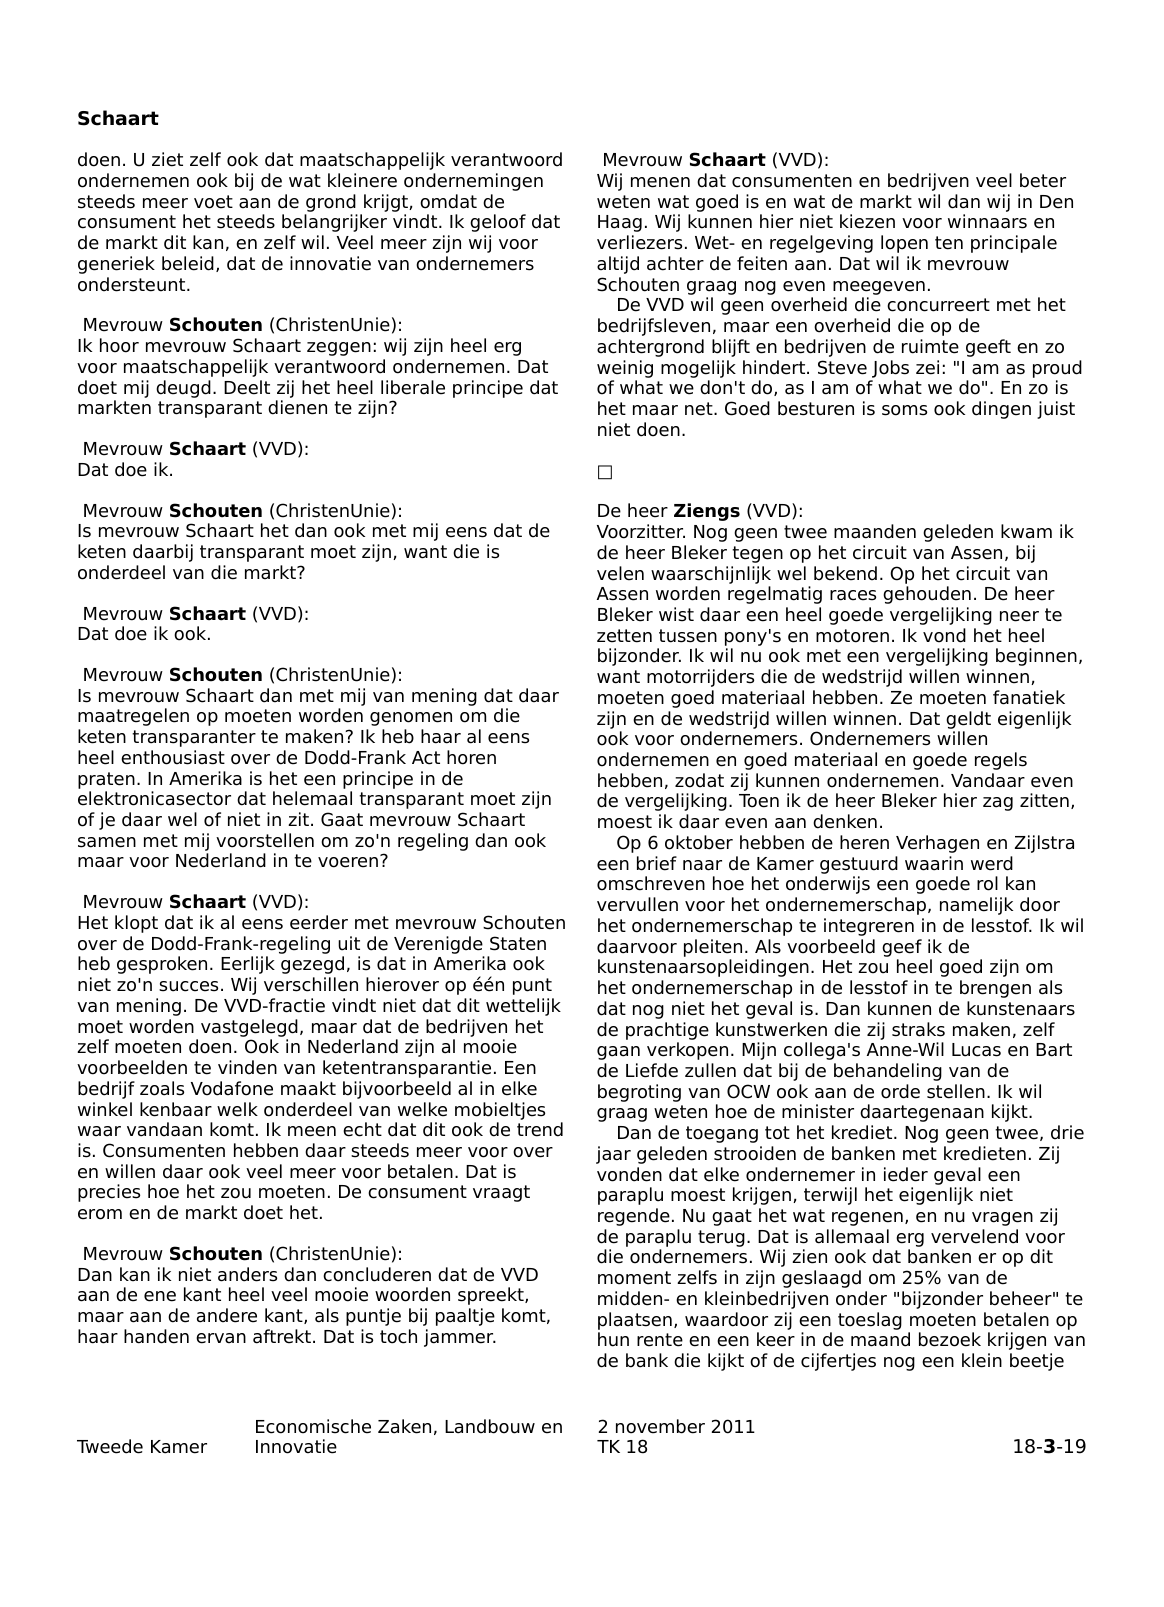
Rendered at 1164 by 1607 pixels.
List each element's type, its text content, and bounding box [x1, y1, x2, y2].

text Dat doe ik ook. [77, 624, 567, 645]
text Op 6 oktober hebben de heren Verhagen en Zijlstra een brief naar de Kamer gestuurd waarin werd omschreven hoe het onderwijs een goede rol kan vervullen voor het ondernemerschap, namelijk door het ondernemerschap te integreren in de lesstof. Ik wil daarvoor pleiten. Als voorbeeld geef ik de kunstenaarsopleidingen. Het zou heel goed zijn om het ondernemerschap in de lesstof in te brengen als dat nog niet het geval is. Dan kunnen de kunstenaars de prachtige kunstwerken die zij straks maken, zelf gaan verkopen. Mijn collega's Anne-Wil Lucas en Bart de Liefde zullen dat bij de behandeling van de begroting van OCW ook aan de orde stellen. Ik wil graag weten hoe de minister daartegenaan kijkt. [596, 833, 1087, 1123]
text Mevrouw Schouten (ChristenUnie): [77, 315, 567, 336]
text De VVD wil geen overheid die concurreert met het bedrijfsleven, maar een overheid die op de achtergrond blijft en bedrijven de ruimte geeft en zo weinig mogelijk hindert. Steve Jobs zei: "I am as proud of what we don't do, as I am of what we do". En zo is het maar net. Goed besturen is soms ook dingen juist niet doen. [596, 295, 1087, 440]
text Mevrouw Schouten (ChristenUnie): [77, 1244, 567, 1264]
text Het klopt dat ik al eens eerder met mevrouw Schouten over de Dodd-Frank-regeling uit de Verenigde Staten heb gesproken. Eerlijk gezegd, is dat in Amerika ook niet zo'n succes. Wij verschillen hierover op één punt van mening. De VVD-fractie vindt niet dat dit wettelijk moet worden vastgelegd, maar dat de bedrijven het zelf moeten doen. Ook in Nederland zijn al mooie voorbeelden te vinden van ketentransparantie. Een bedrijf zoals Vodafone maakt bijvoorbeeld al in elke winkel kenbaar welk onderdeel van welke mobieltjes waar vandaan komt. Ik meen echt dat dit ook de trend is. Consumenten hebben daar steeds meer voor over en willen daar ook veel meer voor betalen. Dat is precies hoe het zou moeten. De consument vraagt erom en de markt doet het. [77, 913, 567, 1224]
text Is mevrouw Schaart het dan ook met mij eens dat de keten daarbij transparant moet zijn, want die is onderdeel van die markt? [77, 521, 567, 583]
text Voorzitter. Nog geen twee maanden geleden kwam ik de heer Bleker tegen op het circuit van Assen, bij velen waarschijnlijk wel bekend. Op het circuit van Assen worden regelmatig races gehouden. De heer Bleker wist daar een heel goede vergelijking neer te zetten tussen pony's en motoren. Ik vond het heel bijzonder. Ik wil nu ook met een vergelijking beginnen, want motorrijders die de wedstrijd willen winnen, moeten goed materiaal hebben. Ze moeten fanatiek zijn en de wedstrijd willen winnen. Dat geldt eigenlijk ook voor ondernemers. Ondernemers willen ondernemen en goed materiaal en goede regels hebben, zodat zij kunnen ondernemen. Vandaar even de vergelijking. Toen ik de heer Bleker hier zag zitten, moest ik daar even aan denken. [596, 522, 1087, 833]
text Mevrouw Schaart (VVD): [77, 439, 567, 460]
text Dat doe ik. [77, 460, 567, 480]
text Dan de toegang tot het krediet. Nog geen twee, drie jaar geleden strooiden de banken met kredieten. Zij vonden dat elke ondernemer in ieder geval een paraplu moest krijgen, terwijl het eigenlijk niet regende. Nu gaat het wat regenen, en nu vragen zij de paraplu terug. Dat is allemaal erg vervelend voor die ondernemers. Wij zien ook dat banken er op dit moment zelfs in zijn geslaagd om 25% van de midden- en kleinbedrijven onder "bijzonder beheer" te plaatsen, waardoor zij een toeslag moeten betalen op hun rente en een keer in de maand bezoek krijgen van de bank die kijkt of de cijfertjes nog een klein beetje [596, 1123, 1087, 1372]
text Mevrouw Schaart (VVD): [596, 150, 1087, 171]
text doen. U ziet zelf ook dat maatschappelijk verantwoord ondernemen ook bij de wat kleinere ondernemingen steeds meer voet aan de grond krijgt, omdat de consument het steeds belangrijker vindt. Ik geloof dat de markt dit kan, en zelf wil. Veel meer zijn wij voor generiek beleid, dat de innovatie van ondernemers ondersteunt. [77, 150, 567, 295]
text □ [596, 460, 1087, 481]
text Is mevrouw Schaart dan met mij van mening dat daar maatregelen op moeten worden genomen om die keten transparanter te maken? Ik heb haar al eens heel enthousiast over de Dodd-Frank Act horen praten. In Amerika is het een principe in de elektronicasector dat helemaal transparant moet zijn of je daar wel of niet in zit. Gaat mevrouw Schaart samen met mij voorstellen om zo'n regeling dan ook maar voor Nederland in te voeren? [77, 686, 567, 872]
text Mevrouw Schouten (ChristenUnie): [77, 500, 567, 521]
text Mevrouw Schaart (VVD): [77, 603, 567, 624]
text Dan kan ik niet anders dan concluderen dat de VVD aan de ene kant heel veel mooie woorden spreekt, maar aan de andere kant, als puntje bij paaltje komt, haar handen ervan aftrekt. Dat is toch jammer. [77, 1264, 567, 1347]
text Ik hoor mevrouw Schaart zeggen: wij zijn heel erg voor maatschappelijk verantwoord ondernemen. Dat doet mij deugd. Deelt zij het heel liberale principe dat markten transparant dienen te zijn? [77, 336, 567, 419]
text Wij menen dat consumenten en bedrijven veel beter weten wat goed is en wat de markt wil dan wij in Den Haag. Wij kunnen hier niet kiezen voor winnaars en verliezers. Wet- en regelgeving lopen ten principale altijd achter de feiten aan. Dat wil ik mevrouw Schouten graag nog even meegeven. [596, 171, 1087, 295]
text Mevrouw Schouten (ChristenUnie): [77, 665, 567, 686]
text Mevrouw Schaart (VVD): [77, 892, 567, 913]
text De heer Ziengs (VVD): [596, 501, 1087, 522]
